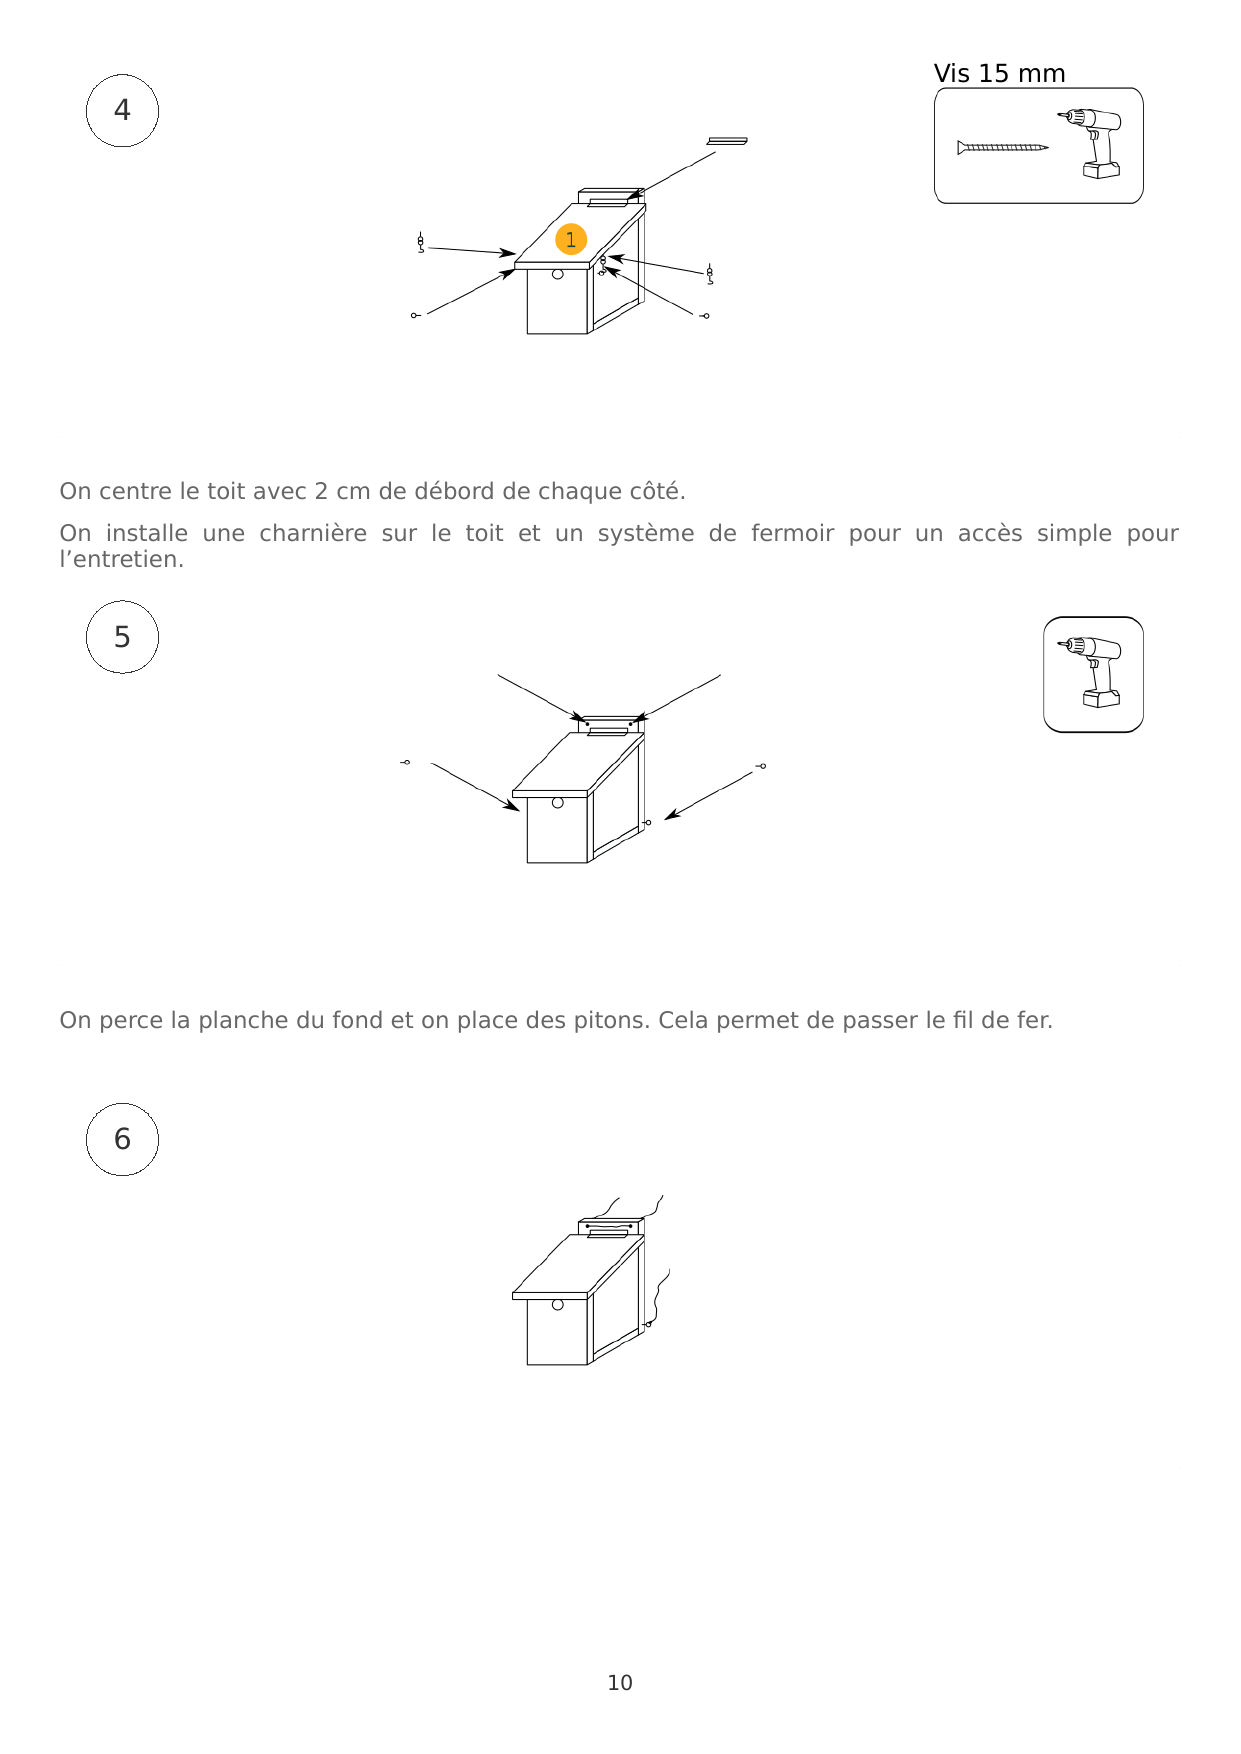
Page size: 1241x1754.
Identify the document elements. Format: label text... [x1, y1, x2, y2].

text On perce la planche du fond et on place des pitons. Cela permet de passer le fil de fer. [59, 1007, 1181, 1034]
picture [59, 587, 1182, 966]
picture [59, 1089, 1182, 1468]
text On centre le toit avec 2 cm de débord de chaque côté. [59, 478, 1181, 505]
text On installe une charnière sur le toit et un système de fermoir pour un accès simple pour l’entretien. [59, 520, 1181, 573]
picture [59, 59, 1182, 438]
